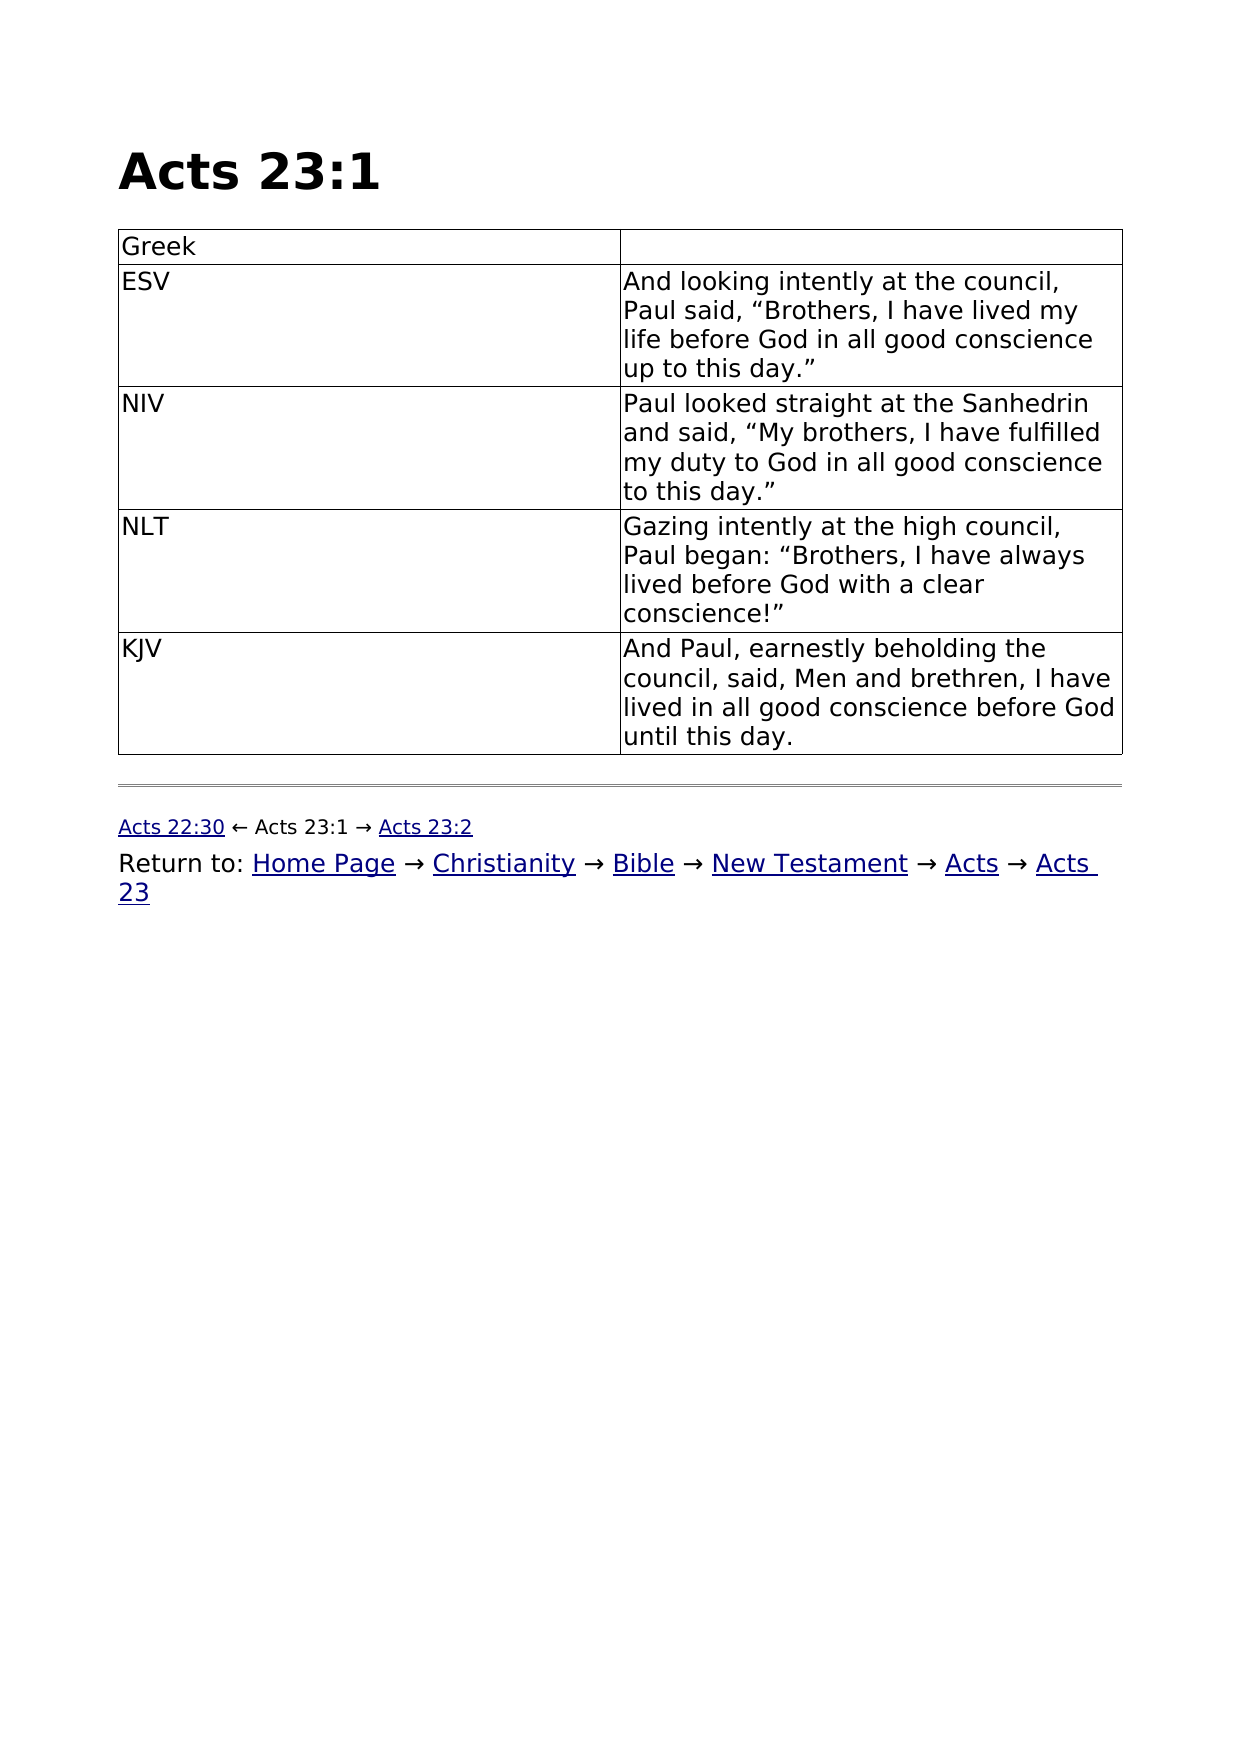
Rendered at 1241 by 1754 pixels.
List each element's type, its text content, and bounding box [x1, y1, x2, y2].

text Acts 22:30 ← Acts 23:1 → Acts 23:2 [118, 815, 1122, 849]
table_header Greek [119, 230, 620, 264]
table_cell KJV [119, 633, 620, 754]
table_cell Paul looked straight at the Sanhedrin and said, “My brothers, I have fulfilled my duty to God in all good conscience to this day.” [621, 387, 1122, 509]
table_cell And Paul, earnestly beholding the council, said, Men and brethren, I have lived in all good conscience before God until this day. [621, 633, 1122, 754]
text Return to: Home Page → Christianity → Bible → New Testament → Acts → Acts 23 [118, 849, 1122, 908]
table_cell NIV [119, 387, 620, 509]
table_cell And looking intently at the council, Paul said, “Brothers, I have lived my life before God in all good conscience up to this day.” [621, 265, 1122, 386]
table_cell ESV [119, 265, 620, 386]
table_header [621, 230, 1122, 264]
subtitle Acts 23:1 [118, 143, 1122, 201]
table_cell Gazing intently at the high council, Paul began: “Brothers, I have always lived before God with a clear conscience!” [621, 510, 1122, 632]
table_cell NLT [119, 510, 620, 632]
